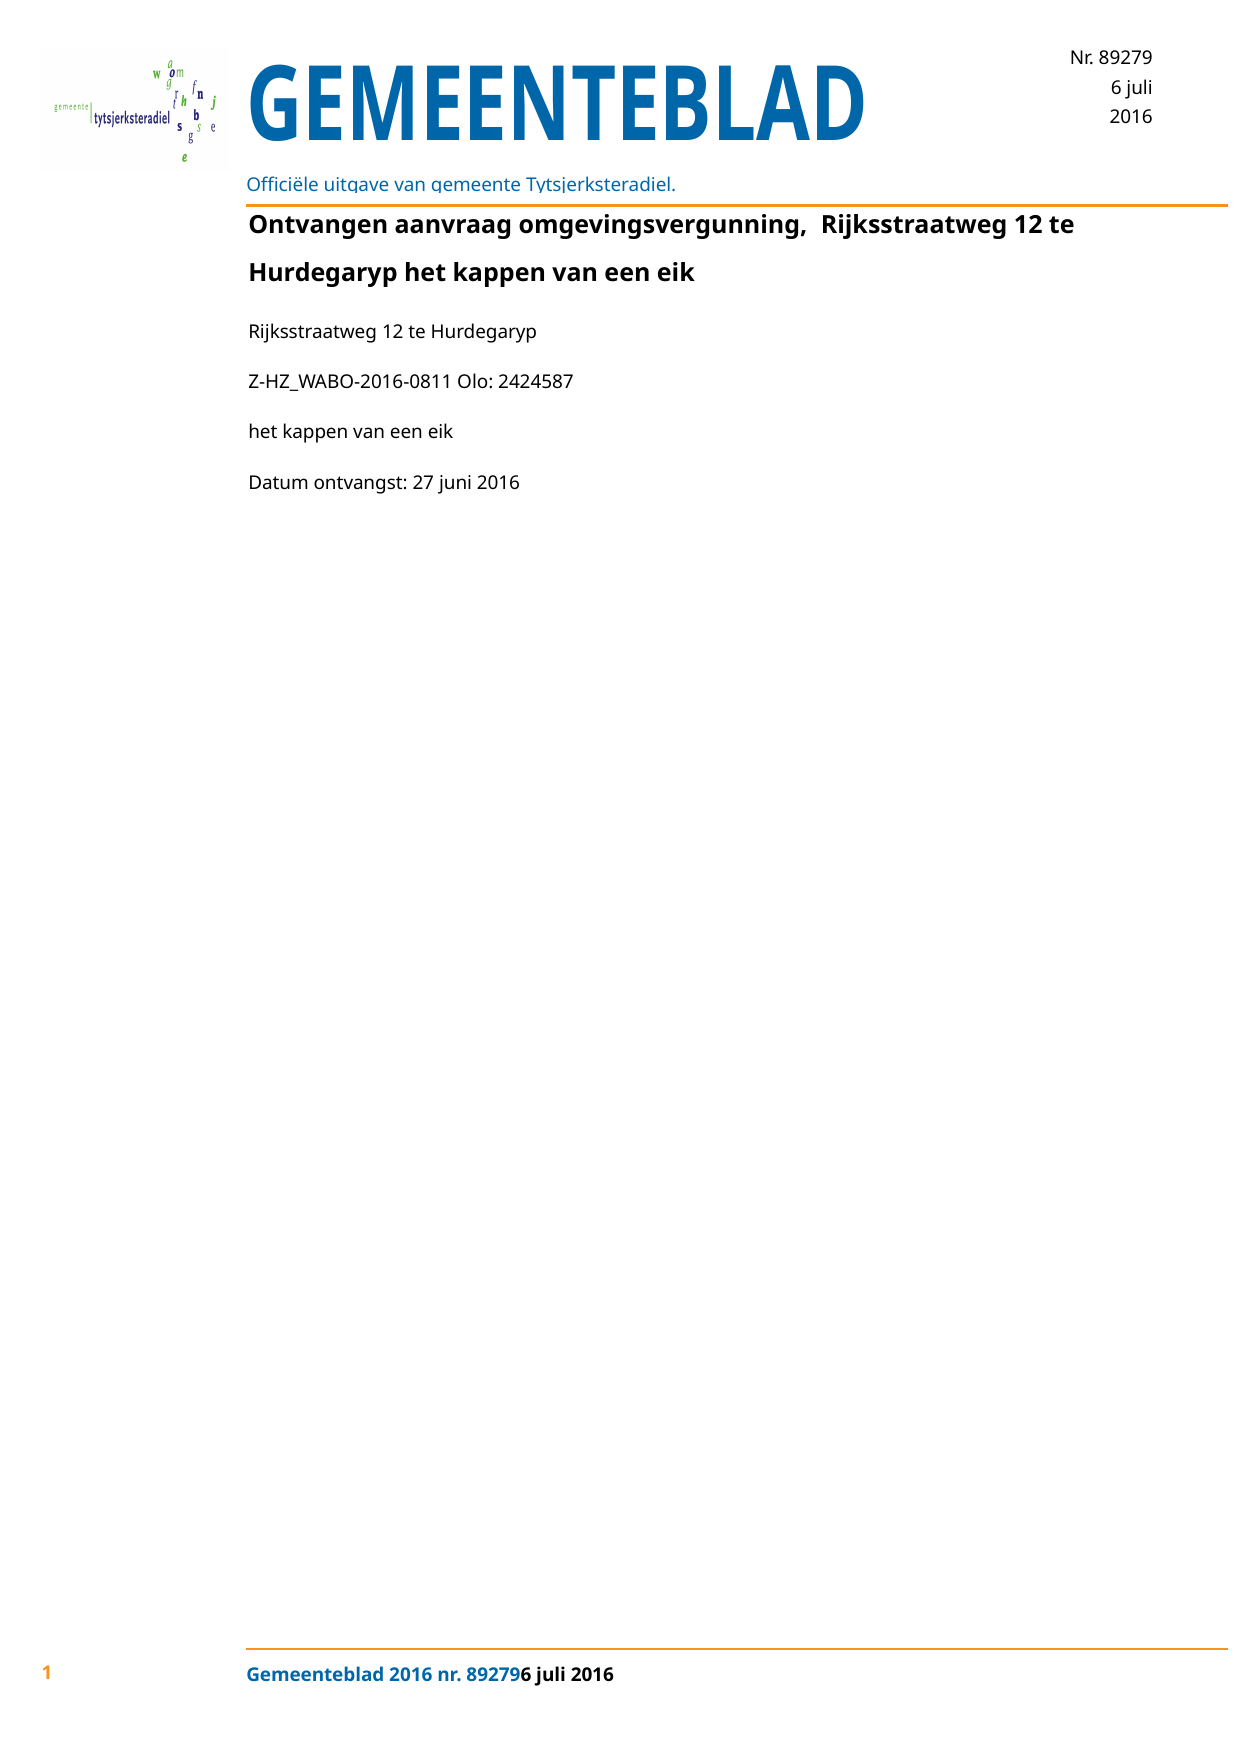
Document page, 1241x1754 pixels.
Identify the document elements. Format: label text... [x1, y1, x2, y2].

text het kappen van een eik [248, 419, 1152, 444]
text Z-HZ_WABO-2016-0811 Olo: 2424587 [248, 368, 1152, 394]
text Rijksstraatweg 12 te Hurdegaryp [248, 318, 1152, 344]
text Ontvangen aanvraag omgevingsvergunning, Rijksstraatweg 12 te Hurdegaryp het kappen van een eik [248, 207, 1152, 288]
text Datum ontvangst: 27 juni 2016 [248, 469, 1152, 495]
picture [41, 47, 231, 172]
